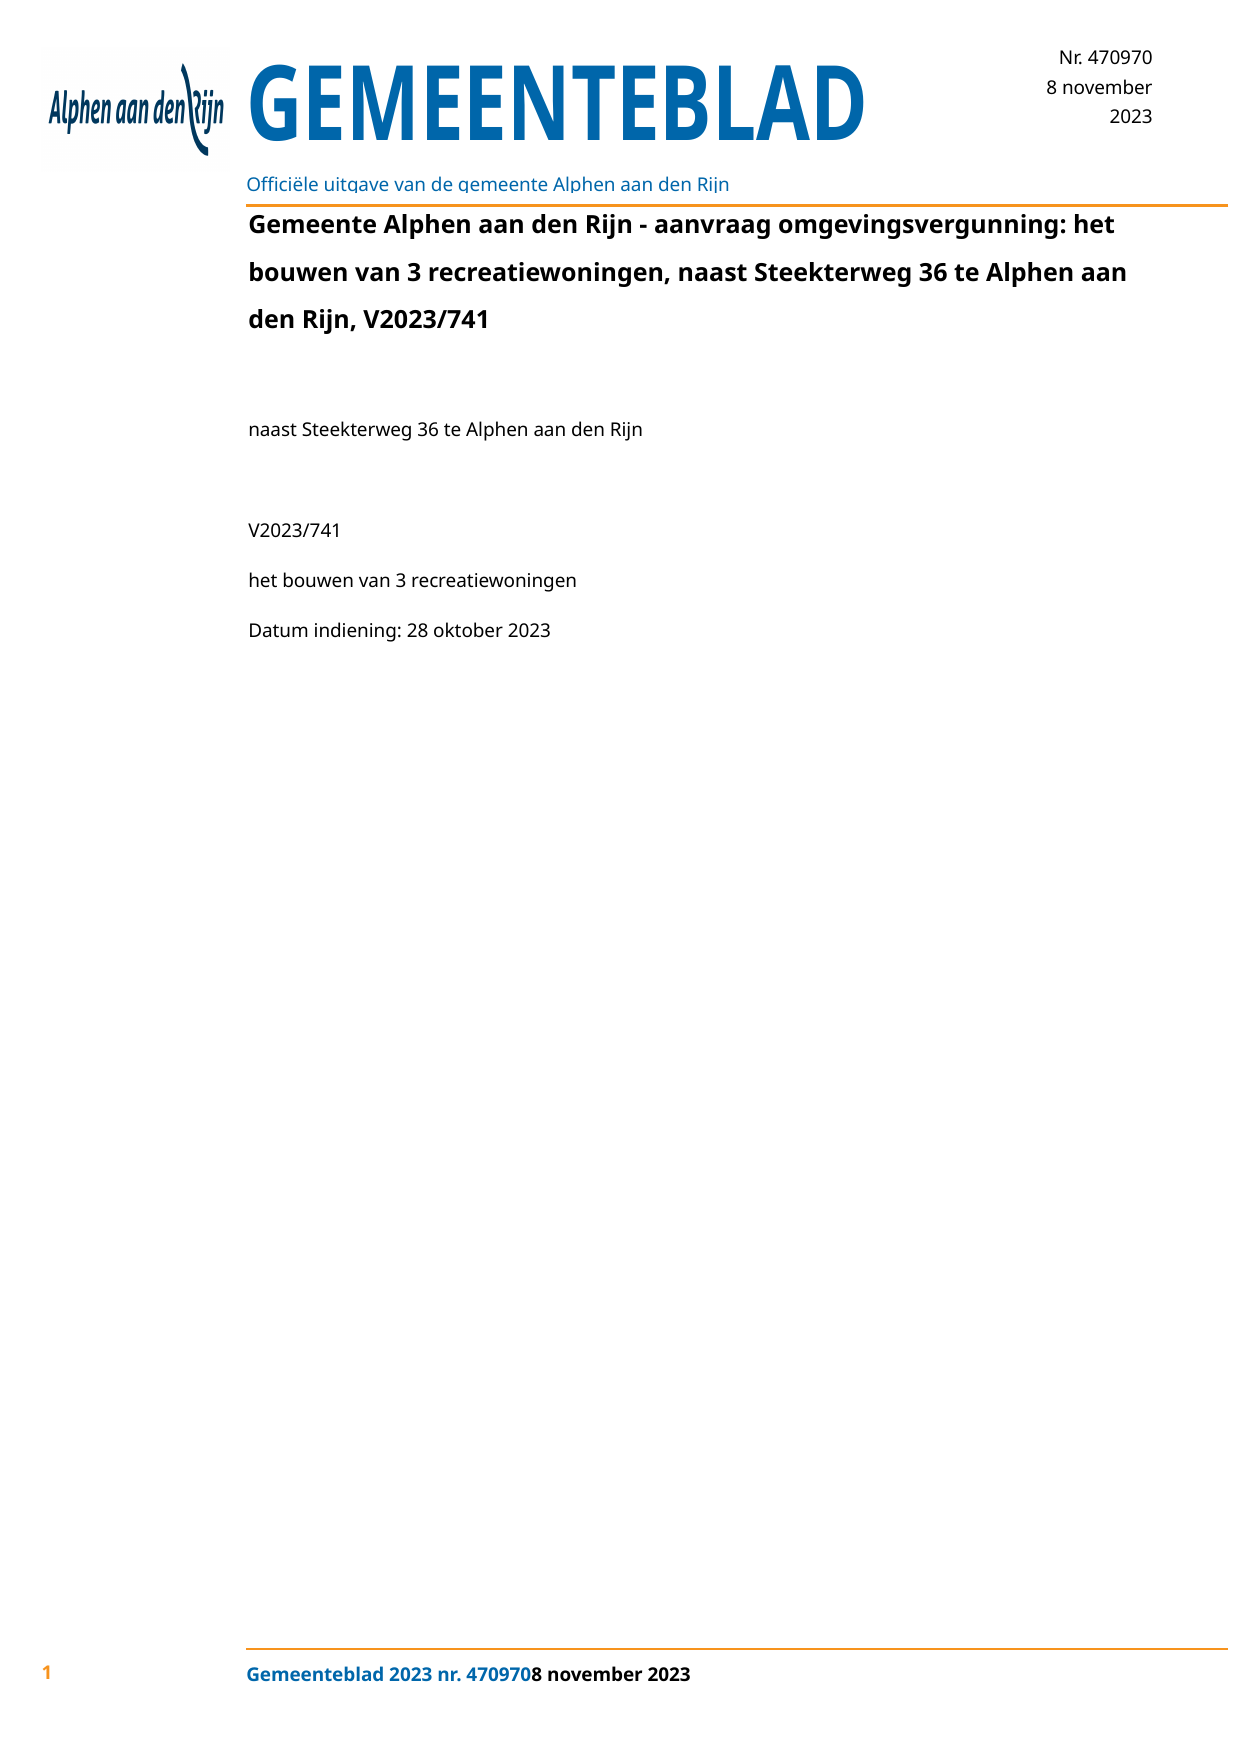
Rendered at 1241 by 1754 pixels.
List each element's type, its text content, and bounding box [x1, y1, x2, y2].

picture [41, 47, 231, 172]
text Gemeente Alphen aan den Rijn - aanvraag omgevingsvergunning: het bouwen van 3 recreatiewoningen, naast Steekterweg 36 te Alphen aan den Rijn, V2023/741 [248, 207, 1152, 336]
text Datum indiening: 28 oktober 2023 [248, 618, 1152, 643]
text het bouwen van 3 recreatiewoningen [248, 567, 1152, 593]
text V2023/741 [248, 517, 1152, 542]
text naast Steekterweg 36 te Alphen aan den Rijn [248, 416, 1152, 442]
